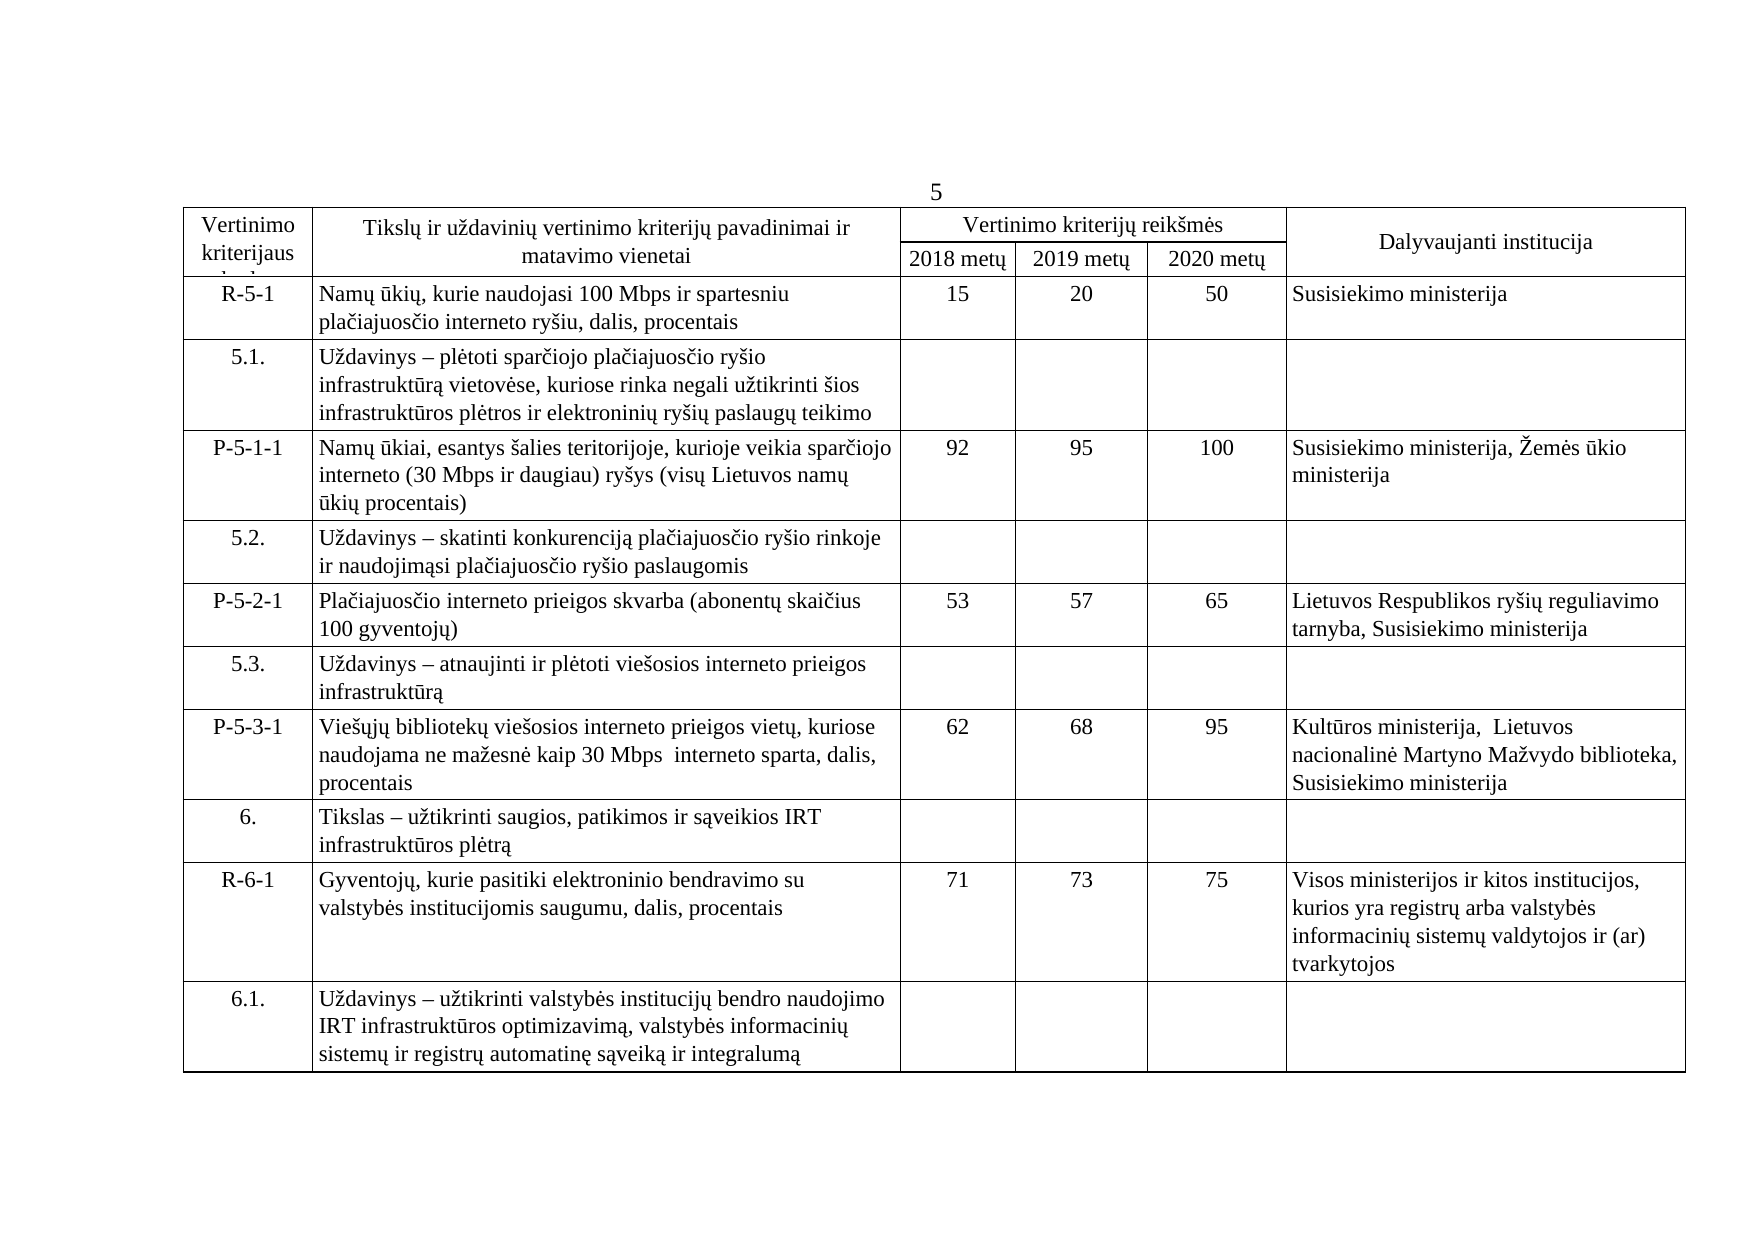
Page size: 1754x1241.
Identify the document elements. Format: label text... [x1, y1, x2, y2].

table_cell 100 [1148, 431, 1286, 520]
table_header Dalyvaujanti institucija [1287, 208, 1685, 276]
table_cell 75 [1148, 863, 1286, 981]
table_cell [1016, 340, 1147, 430]
table_cell Plačiajuosčio interneto prieigos skvarba (abonentų skaičius 100 gyventojų) [313, 584, 900, 646]
table_cell [1287, 521, 1685, 583]
table_cell [1148, 982, 1286, 1071]
table_cell Uždavinys – plėtoti sparčiojo plačiajuosčio ryšio infrastruktūrą vietovėse, kuriose rinka negali užtikrinti šios infrastruktūros plėtros ir elektroninių ryšių paslaugų teikimo [313, 340, 900, 430]
table_cell 71 [901, 863, 1015, 981]
table_cell Lietuvos Respublikos ryšių reguliavimo tarnyba, Susisiekimo ministerija [1287, 584, 1685, 646]
table_cell Viešųjų bibliotekų viešosios interneto prieigos vietų, kuriose naudojama ne mažesnė kaip 30 Mbps interneto sparta, dalis, procentais [313, 710, 900, 799]
table_cell 5.1. [184, 340, 312, 430]
table_cell [1287, 800, 1685, 862]
table_cell [901, 340, 1015, 430]
table_cell 2019 metų [1016, 243, 1147, 276]
table_cell [1287, 340, 1685, 430]
table_header Vertinimo kriterijų reikšmės [901, 208, 1286, 241]
table_cell Susisiekimo ministerija, Žemės ūkio ministerija [1287, 431, 1685, 520]
table_cell 95 [1016, 431, 1147, 520]
table_cell 5.2. [184, 521, 312, 583]
table_cell 6.1. [184, 982, 312, 1071]
table_cell 73 [1016, 863, 1147, 981]
table_cell 65 [1148, 584, 1286, 646]
table_cell 95 [1148, 710, 1286, 799]
table_cell Susisiekimo ministerija [1287, 277, 1685, 339]
table_cell Namų ūkiai, esantys šalies teritorijoje, kurioje veikia sparčiojo interneto (30 Mbps ir daugiau) ryšys (visų Lietuvos namų ūkių procentais) [313, 431, 900, 520]
table_cell [1016, 521, 1147, 583]
table_cell [1016, 647, 1147, 709]
table_cell Uždavinys – užtikrinti valstybės institucijų bendro naudojimo IRT infrastruktūros optimizavimą, valstybės informacinių sistemų ir registrų automatinę sąveiką ir integralumą [313, 982, 900, 1071]
table_cell 57 [1016, 584, 1147, 646]
table_cell [1016, 800, 1147, 862]
table_cell Uždavinys – atnaujinti ir plėtoti viešosios interneto prieigos infrastruktūrą [313, 647, 900, 709]
table_cell P-5-1-1 [184, 431, 312, 520]
table_cell [901, 521, 1015, 583]
table_header Tikslų ir uždavinių vertinimo kriterijų pavadinimai ir matavimo vienetai [313, 208, 900, 276]
table_cell [901, 982, 1015, 1071]
table_header Vertinimo kriterijaus kodas [184, 208, 312, 276]
table_cell 2018 metų [901, 243, 1015, 276]
table_cell 5.3. [184, 647, 312, 709]
table_cell [901, 647, 1015, 709]
table_cell [1148, 647, 1286, 709]
table_cell P-5-3-1 [184, 710, 312, 799]
table_cell [1148, 521, 1286, 583]
table_cell 20 [1016, 277, 1147, 339]
table_cell [1148, 800, 1286, 862]
table_cell Uždavinys – skatinti konkurenciją plačiajuosčio ryšio rinkoje ir naudojimąsi plačiajuosčio ryšio paslaugomis [313, 521, 900, 583]
table_cell R-5-1 [184, 277, 312, 339]
table_cell Visos ministerijos ir kitos institucijos, kurios yra registrų arba valstybės informacinių sistemų valdytojos ir (ar) tvarkytojos [1287, 863, 1685, 981]
table_cell 15 [901, 277, 1015, 339]
table_cell 2020 metų [1148, 243, 1286, 276]
table_cell 6. [184, 800, 312, 862]
table_cell [1287, 982, 1685, 1071]
table_cell [1148, 340, 1286, 430]
table_cell Namų ūkių, kurie naudojasi 100 Mbps ir spartesniu plačiajuosčio interneto ryšiu, dalis, procentais [313, 277, 900, 339]
table_cell P-5-2-1 [184, 584, 312, 646]
table_cell R-6-1 [184, 863, 312, 981]
table_cell 92 [901, 431, 1015, 520]
table_cell [901, 800, 1015, 862]
table_cell Kultūros ministerija, Lietuvos nacionalinė Martyno Mažvydo biblioteka, Susisiekimo ministerija [1287, 710, 1685, 799]
table_cell 62 [901, 710, 1015, 799]
table_cell Gyventojų, kurie pasitiki elektroninio bendravimo su valstybės institucijomis saugumu, dalis, procentais [313, 863, 900, 981]
table_cell 53 [901, 584, 1015, 646]
table_cell 50 [1148, 277, 1286, 339]
table_cell 68 [1016, 710, 1147, 799]
table_cell [1287, 647, 1685, 709]
table_cell [1016, 982, 1147, 1071]
table_cell Tikslas – užtikrinti saugios, patikimos ir sąveikios IRT infrastruktūros plėtrą [313, 800, 900, 862]
